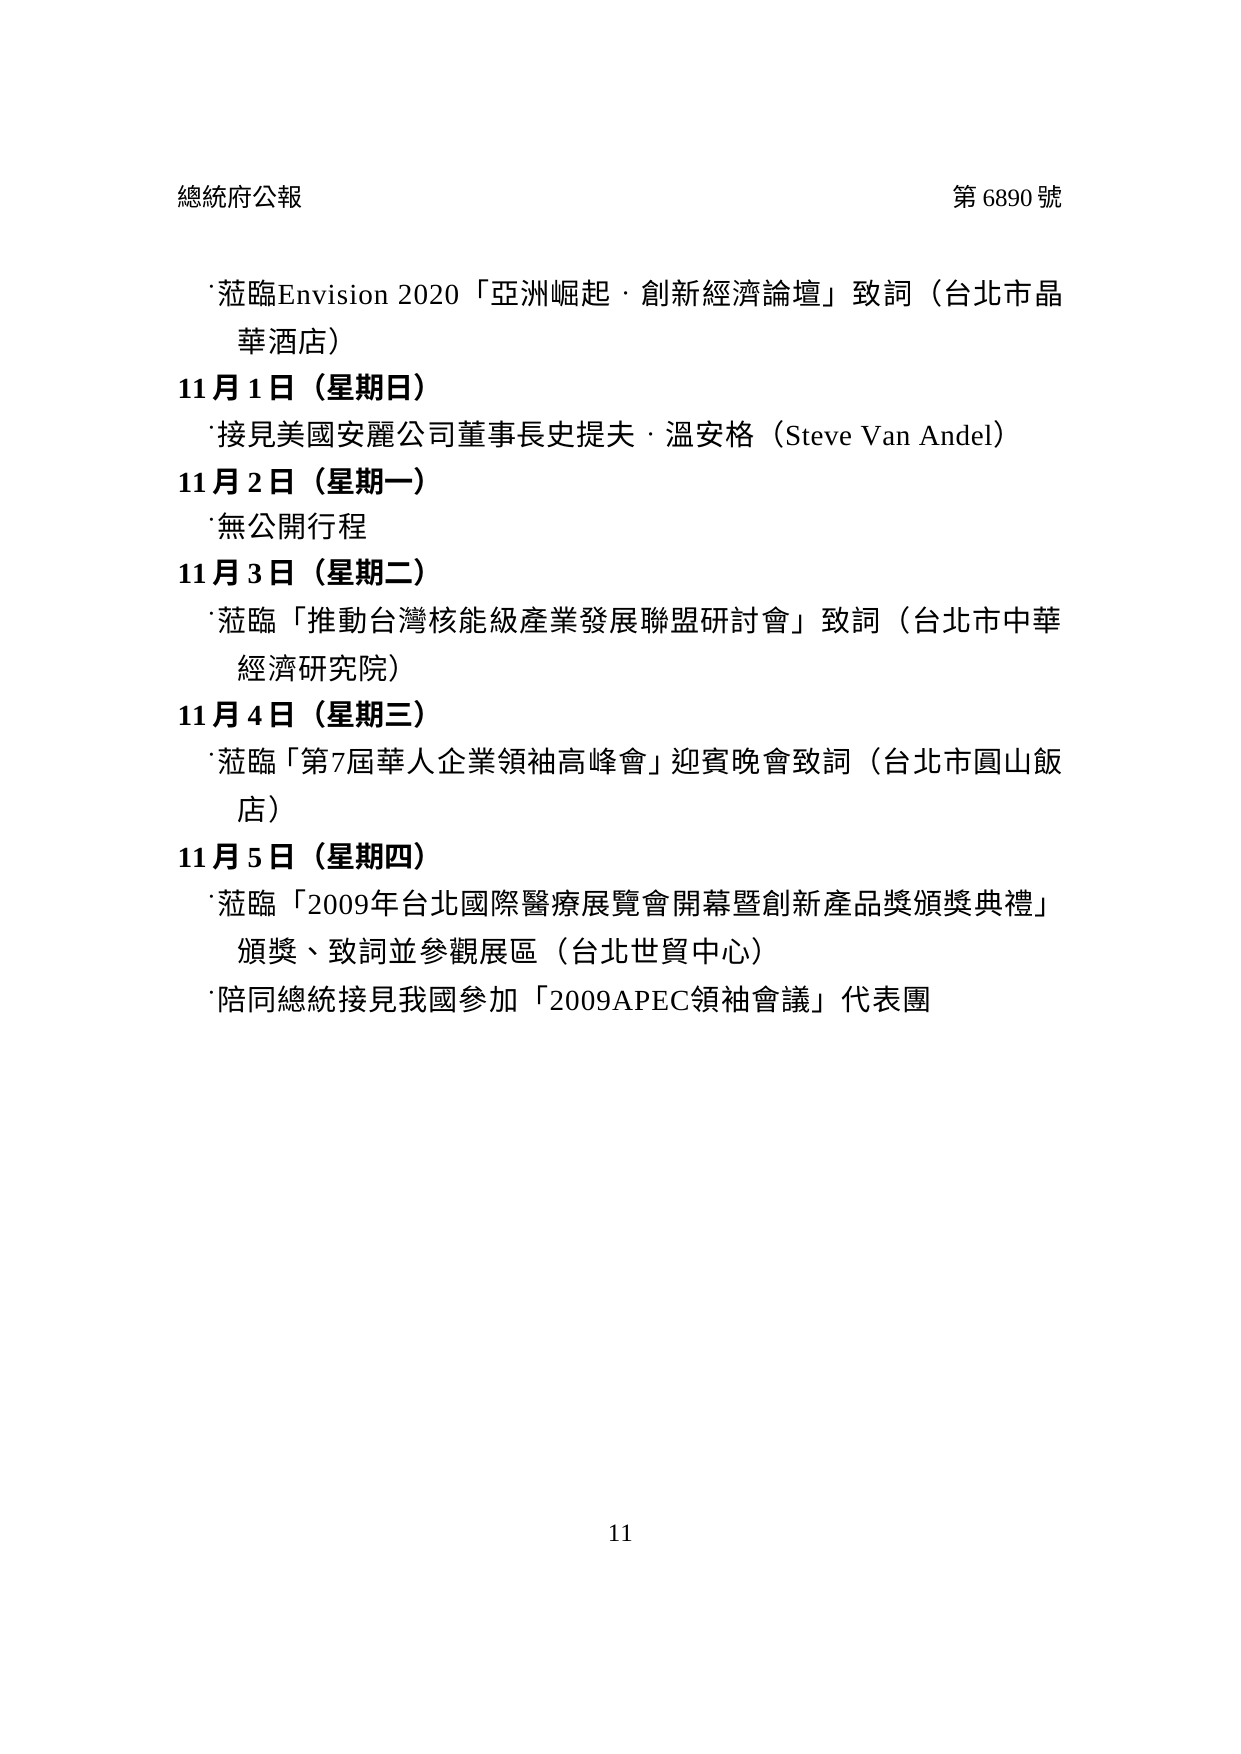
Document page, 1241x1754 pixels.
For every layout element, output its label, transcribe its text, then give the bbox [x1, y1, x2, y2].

text ˙陪同總統接見我國參加「2009APEC領袖會議」代表團 [206, 972, 1063, 1020]
text ˙無公開行程 [206, 501, 1063, 547]
text ˙蒞臨Envision 2020「亞洲崛起‧創新經濟論壇」致詞（台北市晶華酒店） [206, 266, 1063, 362]
text 11月2日（星期一） [177, 455, 1063, 501]
text ˙蒞臨「2009年台北國際醫療展覽會開幕暨創新產品獎頒獎典禮」頒獎、致詞並參觀展區（台北世貿中心） [206, 876, 1063, 972]
text 11月5日（星期四） [177, 830, 1063, 876]
text ˙接見美國安麗公司董事長史提夫‧溫安格（Steve Van Andel） [206, 407, 1063, 455]
text 11月3日（星期二） [177, 547, 1063, 593]
text ˙蒞臨「推動台灣核能級產業發展聯盟研討會」致詞（台北市中華經濟研究院） [206, 593, 1063, 689]
text ˙蒞臨「第7屆華人企業領袖高峰會」迎賓晚會致詞（台北市圓山飯店） [206, 734, 1063, 830]
text 11月4日（星期三） [177, 689, 1063, 734]
text 11月1日（星期日） [177, 362, 1063, 407]
